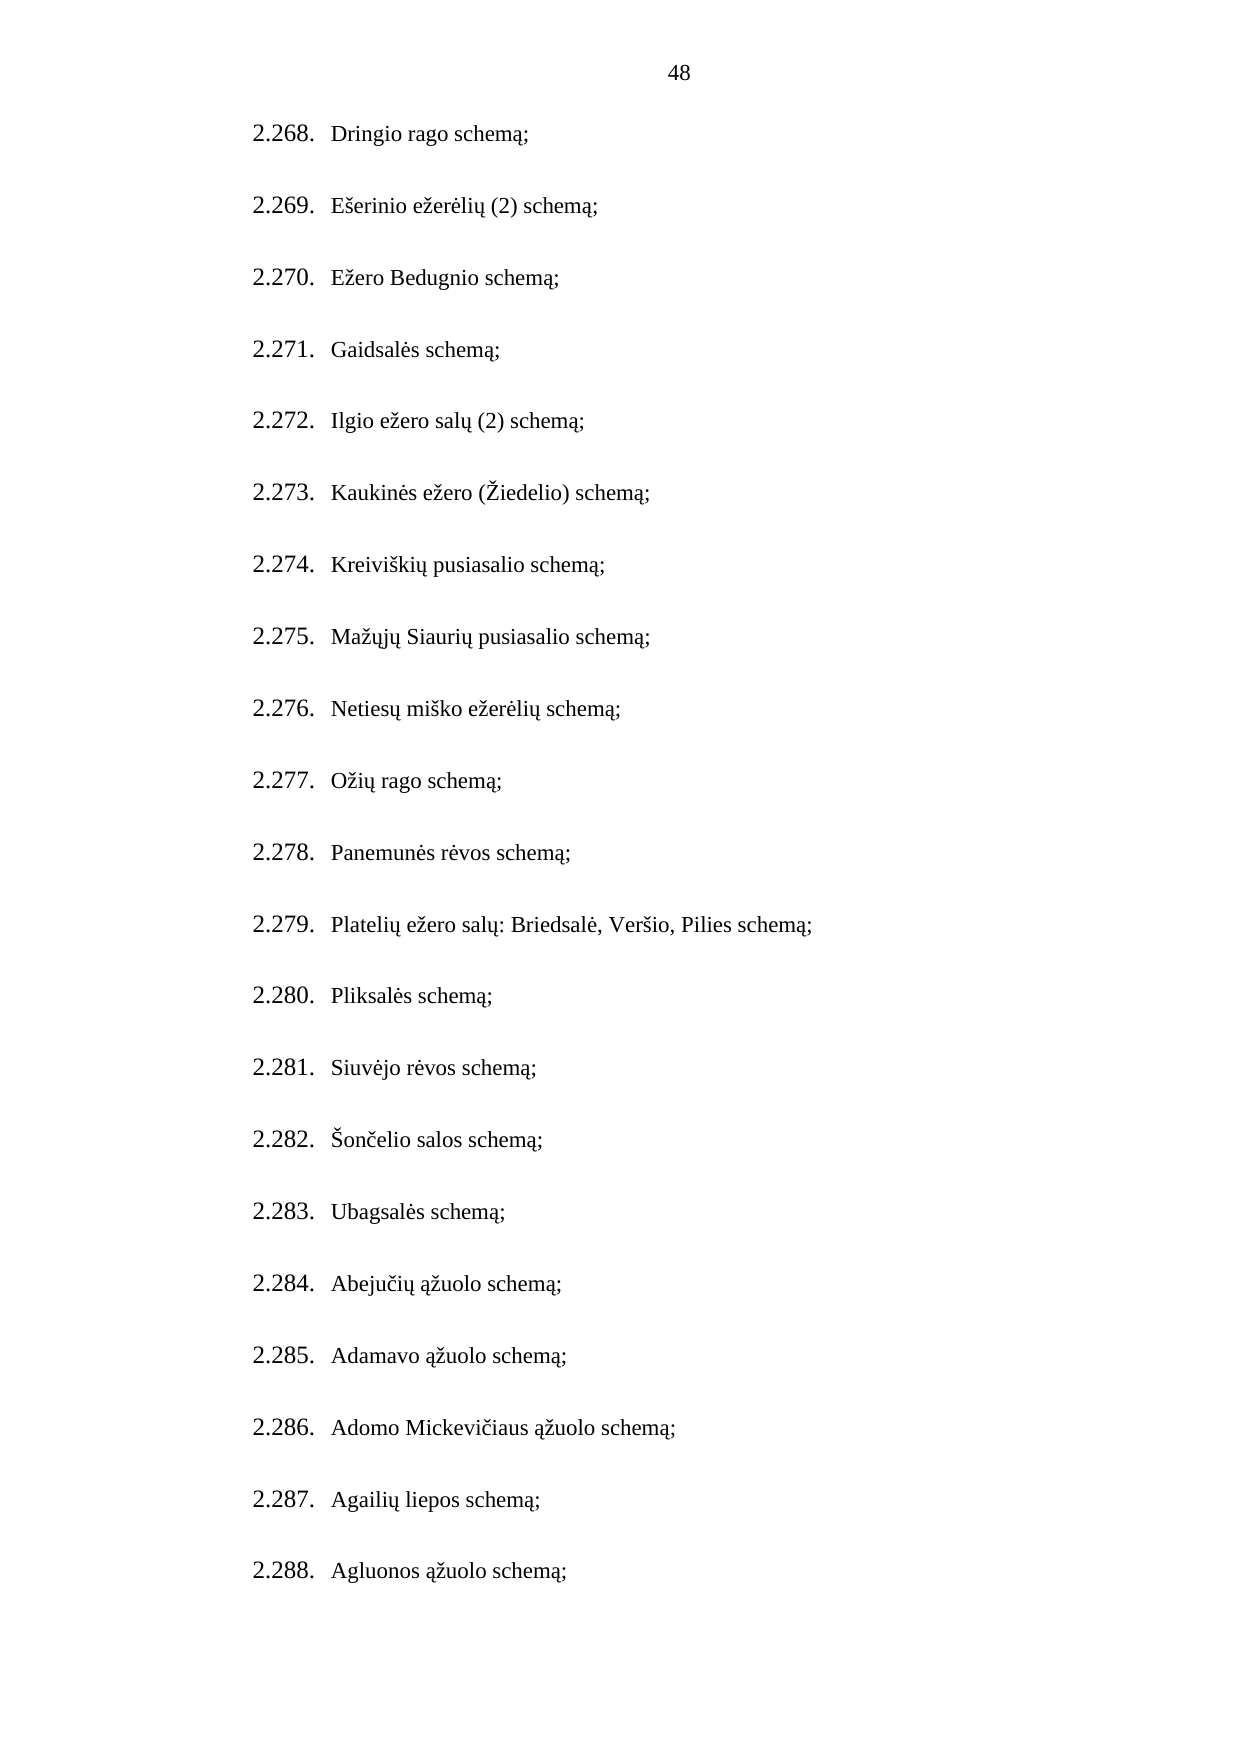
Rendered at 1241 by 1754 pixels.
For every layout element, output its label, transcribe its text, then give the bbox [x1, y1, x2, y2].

text 2.288. Agluonos ąžuolo schemą; [177, 1556, 1181, 1584]
text 2.279. Platelių ežero salų: Briedsalė, Veršio, Pilies schemą; [177, 909, 1181, 937]
text 2.284. Abejučių ąžuolo schemą; [177, 1268, 1181, 1297]
text 2.286. Adomo Mickevičiaus ąžuolo schemą; [177, 1412, 1181, 1441]
text 2.273. Kaukinės ežero (Žiedelio) schemą; [177, 477, 1181, 506]
text 2.276. Netiesų miško ežerėlių schemą; [177, 693, 1181, 722]
text 2.285. Adamavo ąžuolo schemą; [177, 1340, 1181, 1369]
text 2.280. Pliksalės schemą; [177, 981, 1181, 1009]
text 2.270. Ežero Bedugnio schemą; [177, 262, 1181, 291]
text 2.277. Ožių rago schemą; [177, 765, 1181, 794]
text 2.282. Šončelio salos schemą; [177, 1124, 1181, 1153]
text 2.281. Siuvėjo rėvos schemą; [177, 1052, 1181, 1081]
text 2.275. Mažųjų Siaurių pusiasalio schemą; [177, 621, 1181, 650]
text 2.274. Kreiviškių pusiasalio schemą; [177, 549, 1181, 578]
text 2.283. Ubagsalės schemą; [177, 1196, 1181, 1225]
text 2.278. Panemunės rėvos schemą; [177, 837, 1181, 866]
text 2.272. Ilgio ežero salų (2) schemą; [177, 406, 1181, 434]
text 2.271. Gaidsalės schemą; [177, 334, 1181, 362]
text 2.287. Agailių liepos schemą; [177, 1484, 1181, 1512]
text 2.269. Ešerinio ežerėlių (2) schemą; [177, 190, 1181, 219]
text 2.268. Dringio rago schemą; [177, 118, 1181, 147]
